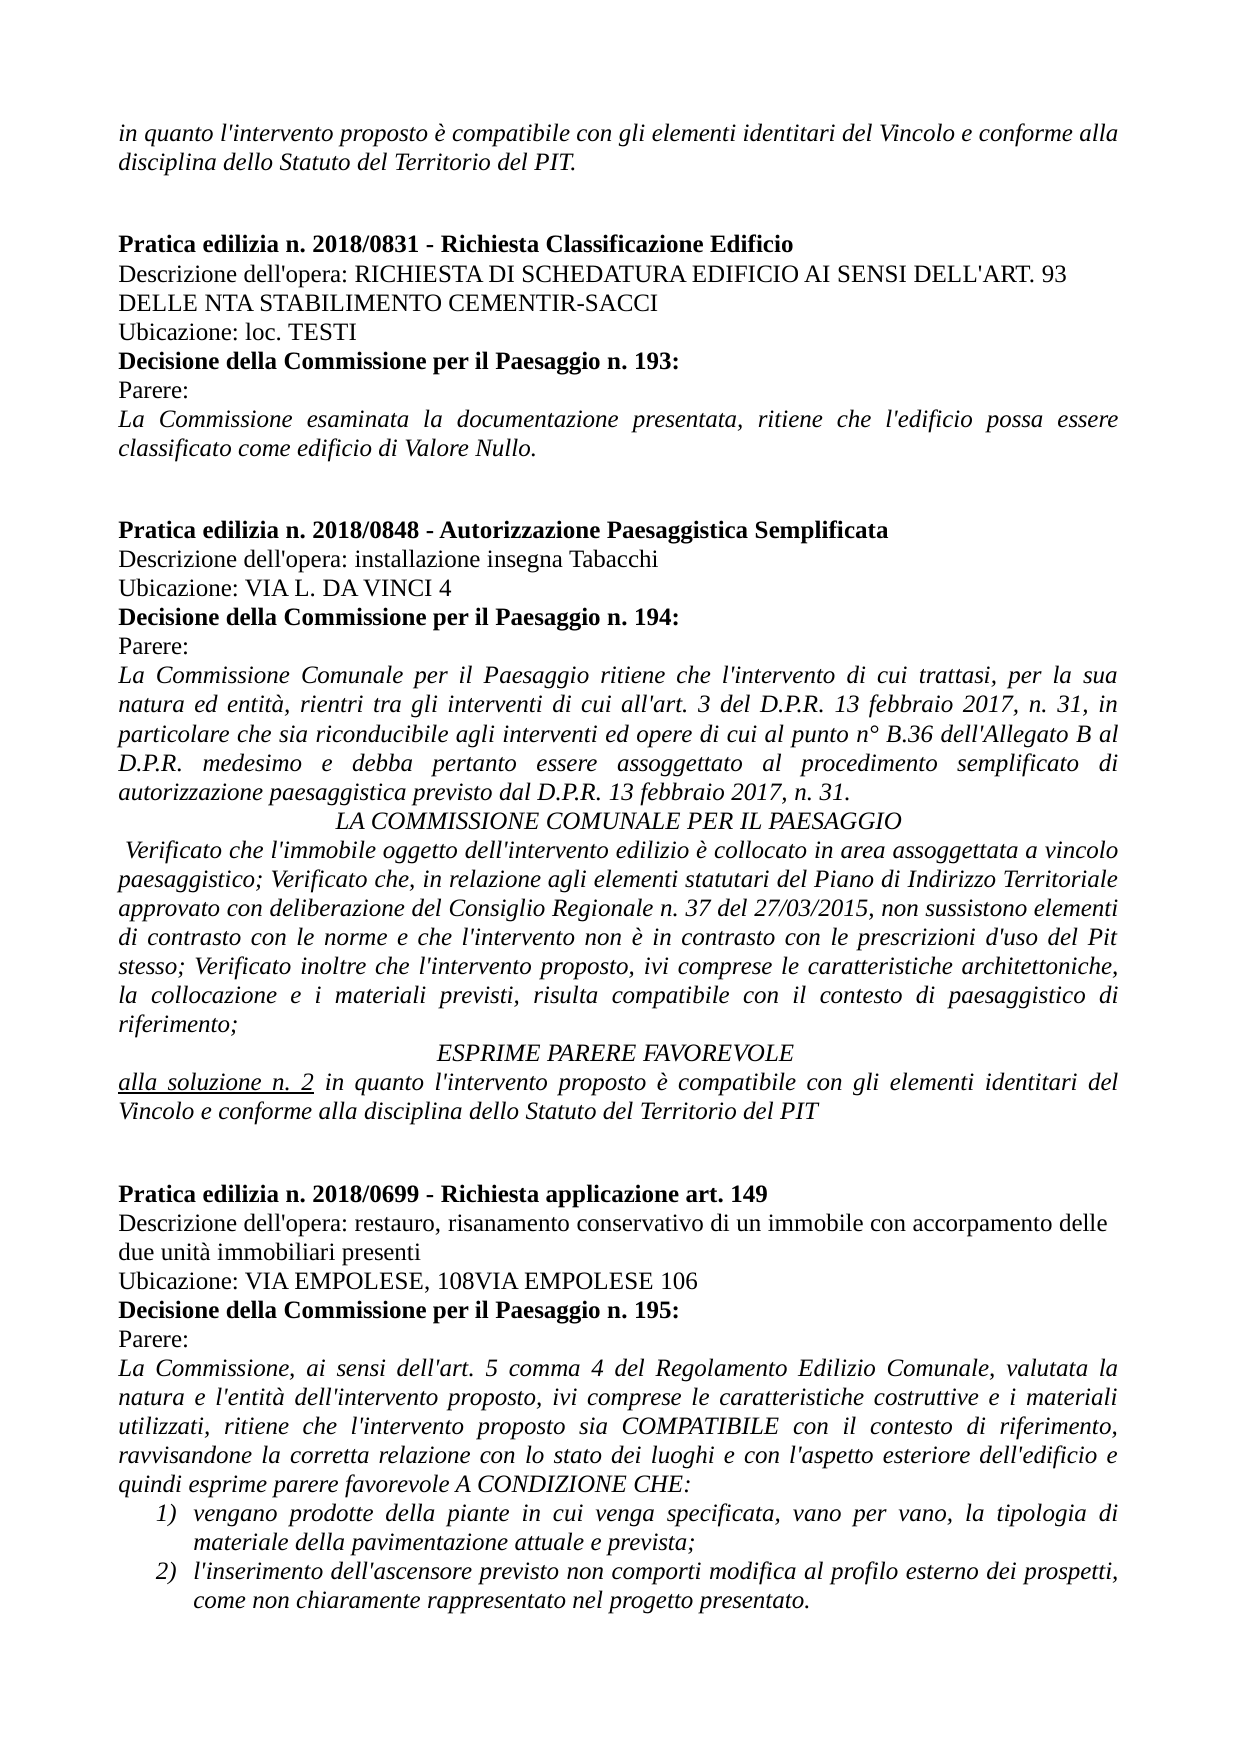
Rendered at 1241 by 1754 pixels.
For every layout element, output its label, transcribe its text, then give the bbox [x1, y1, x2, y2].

text Descrizione dell'opera: installazione insegna Tabacchi [118, 544, 1122, 573]
list vengano prodotte della piante in cui venga specificata, vano per vano, la tipologia di materiale della pavimentazione attuale e prevista; [156, 1498, 1122, 1556]
text La Commissione esaminata la documentazione presentata, ritiene che l'edificio possa essere classificato come edificio di Valore Nullo. [118, 404, 1122, 462]
text Pratica edilizia n. 2018/0848 - Autorizzazione Paesaggistica Semplificata [118, 515, 1122, 544]
text Parere: [118, 375, 1122, 404]
text Descrizione dell'opera: restauro, risanamento conservativo di un immobile con accorpamento delle due unità immobiliari presenti [118, 1207, 1122, 1266]
text La Commissione Comunale per il Paesaggio ritiene che l'intervento di cui trattasi, per la sua natura ed entità, rientri tra gli interventi di cui all'art. 3 del D.P.R. 13 febbraio 2017, n. 31, in particolare che sia riconducibile agli interventi ed opere di cui al punto n° B.36 dell'Allegato B al D.P.R. medesimo e debba pertanto essere assoggettato al procedimento semplificato di autorizzazione paesaggistica previsto dal D.P.R. 13 febbraio 2017, n. 31. [118, 660, 1122, 806]
text Parere: [118, 631, 1122, 660]
text ESPRIME PARERE FAVOREVOLE [118, 1038, 1122, 1067]
text Parere: [118, 1324, 1122, 1353]
text Pratica edilizia n. 2018/0831 - Richiesta Classificazione Edificio [118, 229, 1122, 258]
list l'inserimento dell'ascensore previsto non comporti modifica al profilo esterno dei prospetti, come non chiaramente rappresentato nel progetto presentato. [156, 1556, 1122, 1614]
text Descrizione dell'opera: RICHIESTA DI SCHEDATURA EDIFICIO AI SENSI DELL'ART. 93 DELLE NTA STABILIMENTO CEMENTIR-SACCI [118, 258, 1122, 317]
text Ubicazione: loc. TESTI [118, 317, 1122, 346]
text Decisione della Commissione per il Paesaggio n. 194: [118, 602, 1122, 631]
text Ubicazione: VIA L. DA VINCI 4 [118, 573, 1122, 602]
text LA COMMISSIONE COMUNALE PER IL PAESAGGIO [118, 806, 1122, 835]
text Pratica edilizia n. 2018/0699 - Richiesta applicazione art. 149 [118, 1178, 1122, 1207]
text Ubicazione: VIA EMPOLESE, 108VIA EMPOLESE 106 [118, 1266, 1122, 1295]
text alla soluzione n. 2 in quanto l'intervento proposto è compatibile con gli elementi identitari del Vincolo e conforme alla disciplina dello Statuto del Territorio del PIT [118, 1067, 1122, 1125]
text Decisione della Commissione per il Paesaggio n. 193: [118, 346, 1122, 375]
text in quanto l'intervento proposto è compatibile con gli elementi identitari del Vincolo e conforme alla disciplina dello Statuto del Territorio del PIT. [118, 118, 1122, 176]
text La Commissione, ai sensi dell'art. 5 comma 4 del Regolamento Edilizio Comunale, valutata la natura e l'entità dell'intervento proposto, ivi comprese le caratteristiche costruttive e i materiali utilizzati, ritiene che l'intervento proposto sia COMPATIBILE con il contesto di riferimento, ravvisandone la corretta relazione con lo stato dei luoghi e con l'aspetto esteriore dell'edificio e quindi esprime parere favorevole A CONDIZIONE CHE: [118, 1353, 1122, 1498]
text Decisione della Commissione per il Paesaggio n. 195: [118, 1295, 1122, 1324]
text Verificato che l'immobile oggetto dell'intervento edilizio è collocato in area assoggettata a vincolo paesaggistico; Verificato che, in relazione agli elementi statutari del Piano di Indirizzo Territoriale approvato con deliberazione del Consiglio Regionale n. 37 del 27/03/2015, non sussistono elementi di contrasto con le norme e che l'intervento non è in contrasto con le prescrizioni d'uso del Pit stesso; Verificato inoltre che l'intervento proposto, ivi comprese le caratteristiche architettoniche, la collocazione e i materiali previsti, risulta compatibile con il contesto di paesaggistico di riferimento; [118, 835, 1122, 1038]
